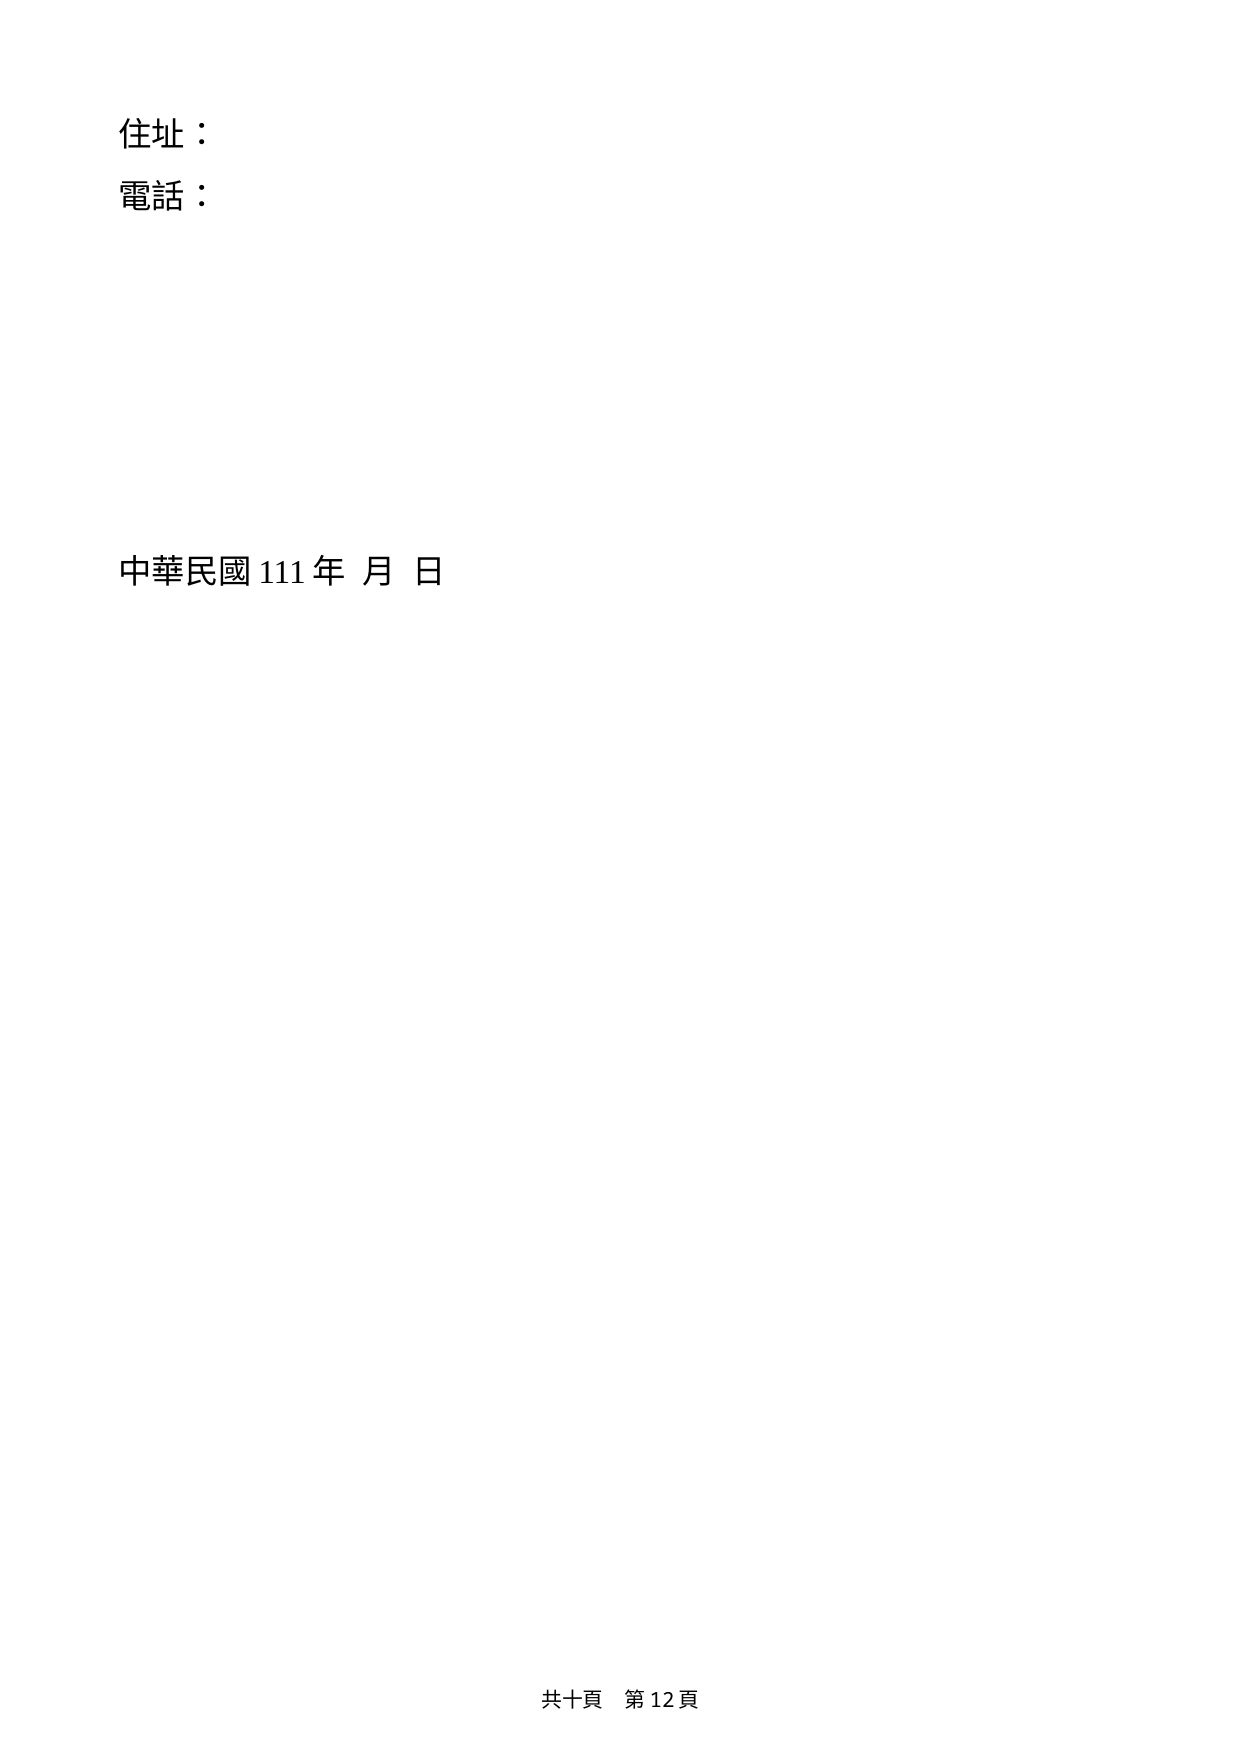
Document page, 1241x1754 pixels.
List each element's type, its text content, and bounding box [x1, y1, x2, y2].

text 住址： [118, 90, 1122, 152]
text 中華民國111年 月 日 [118, 527, 1122, 590]
text 電話： [118, 152, 1122, 215]
